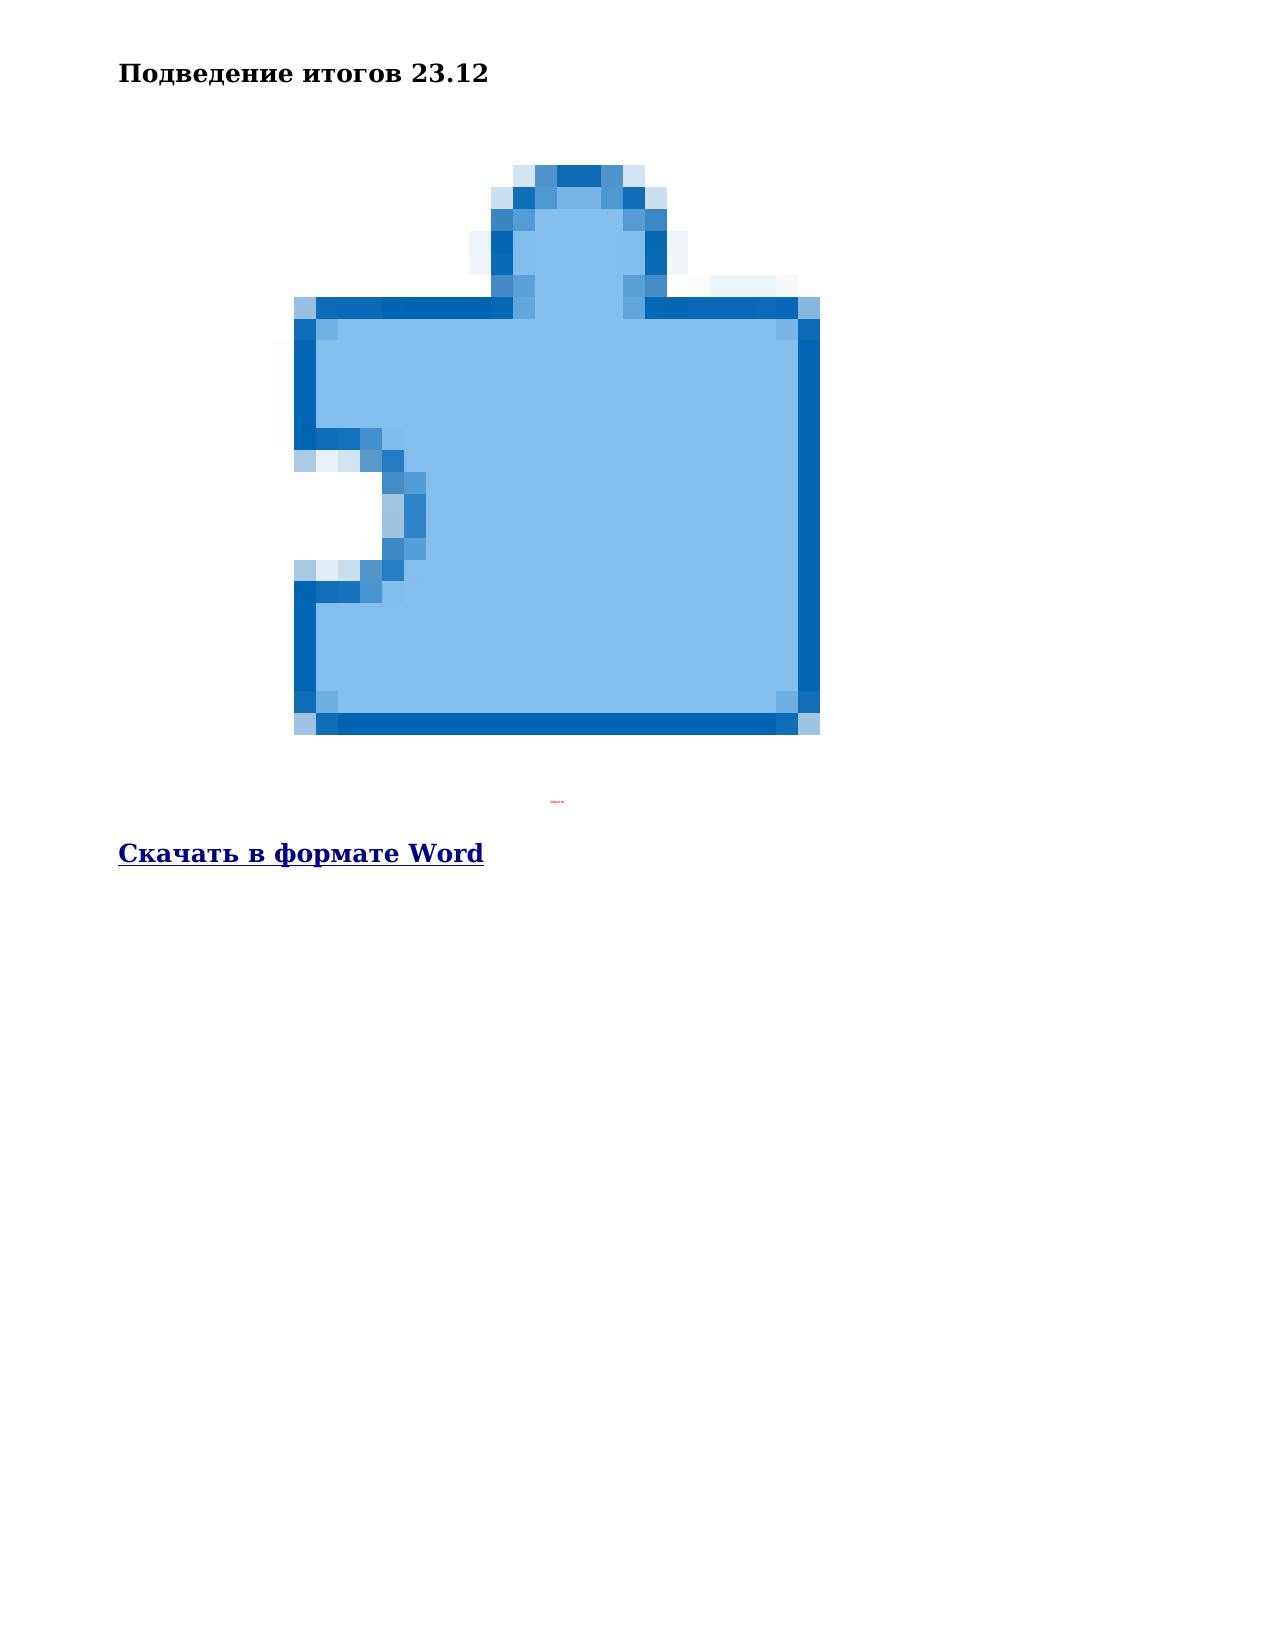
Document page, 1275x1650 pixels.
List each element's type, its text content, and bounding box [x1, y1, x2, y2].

subtitle Подведение итогов 23.12 [118, 59, 1216, 88]
text Скачать в формате Word [118, 839, 1216, 869]
